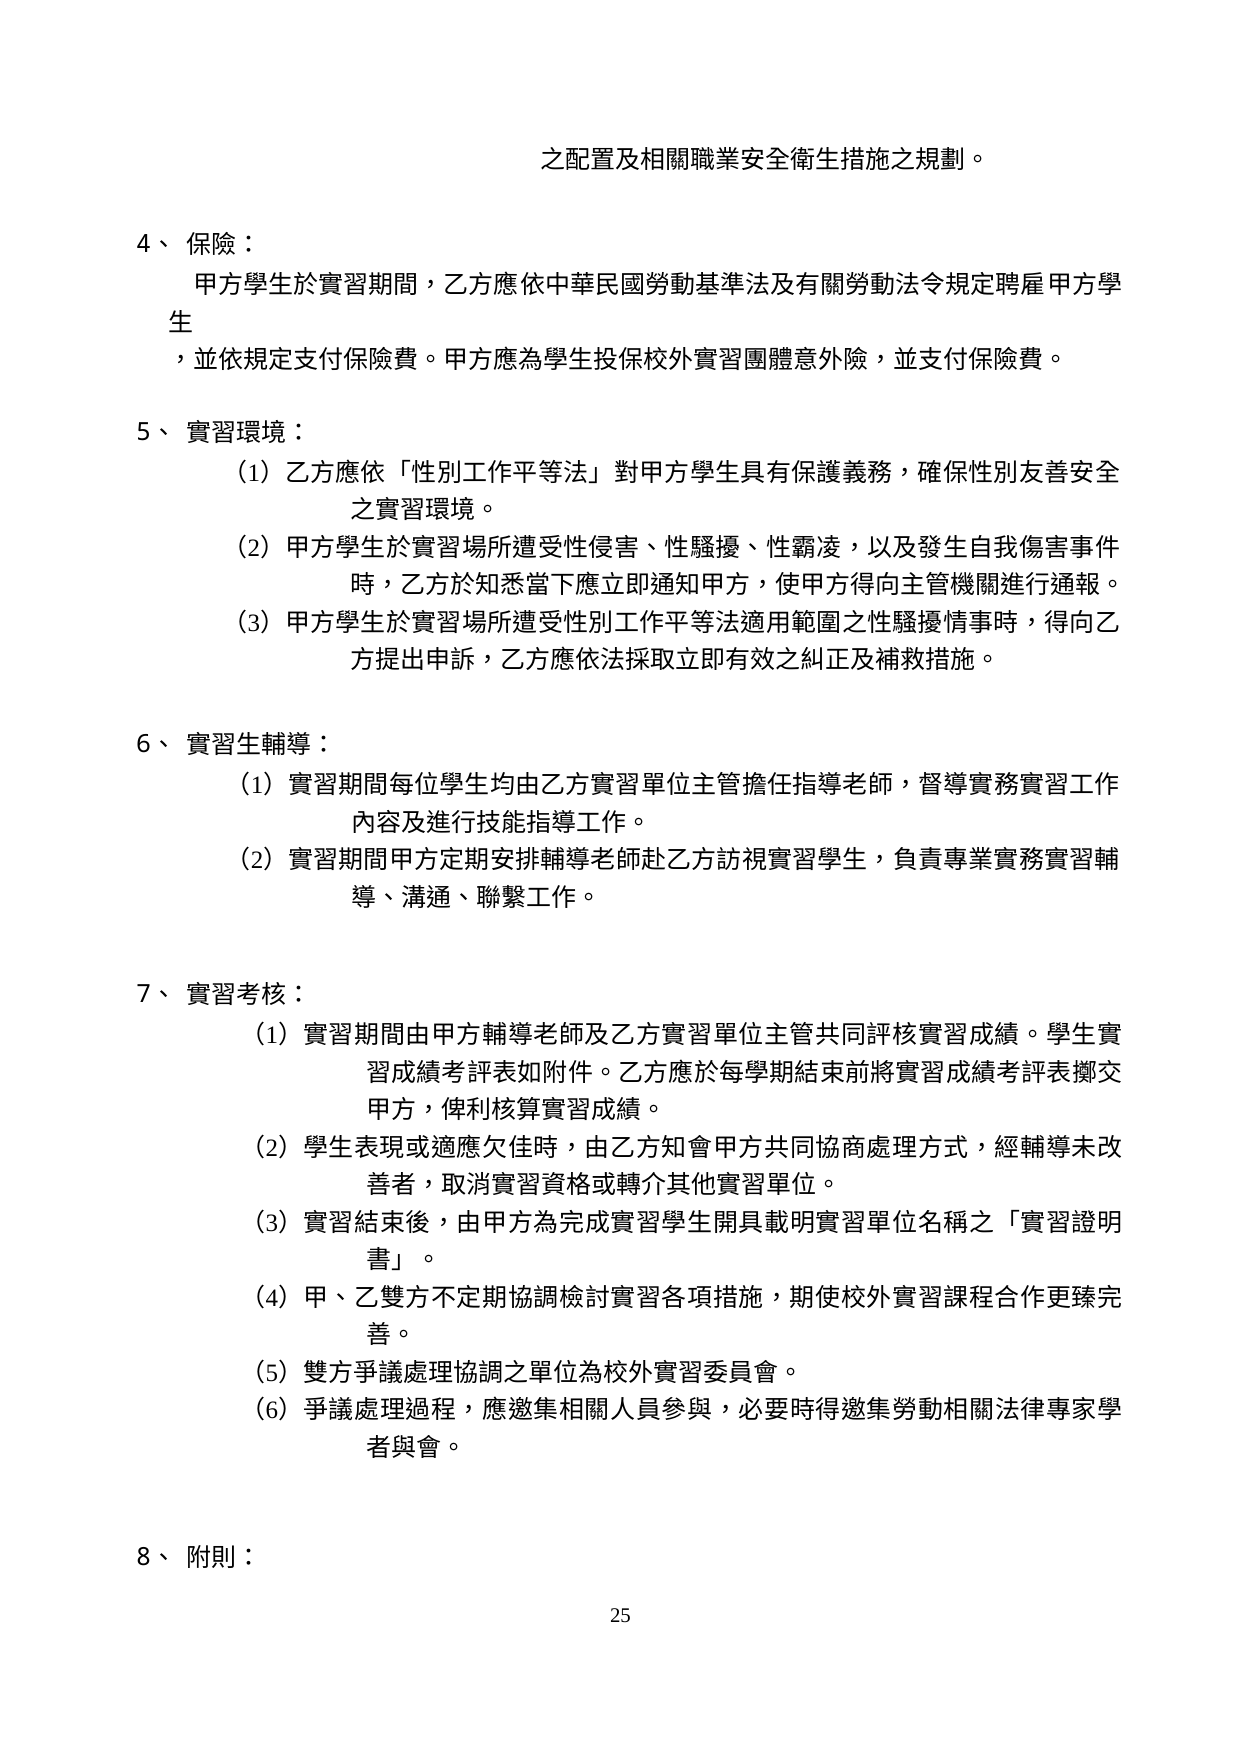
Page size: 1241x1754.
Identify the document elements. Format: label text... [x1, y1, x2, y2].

list 甲方學生於實習場所遭受性別工作平等法適用範圍之性騷擾情事時，得向乙方提出申訴，乙方應依法採取立即有效之糾正及補救措施。 [222, 601, 1122, 676]
list 學生表現或適應欠佳時，由乙方知會甲方共同協商處理方式，經輔導未改善者，取消實習資格或轉介其他實習單位。 [240, 1126, 1122, 1201]
list 實習生輔導： [136, 701, 1122, 764]
list 實習期間由甲方輔導老師及乙方實習單位主管共同評核實習成績。學生實習成績考評表如附件。乙方應於每學期結束前將實習成績考評表擲交甲方，俾利核算實習成績。 [240, 1014, 1122, 1126]
text ，並依規定支付保險費。甲方應為學生投保校外實習團體意外險，並支付保險費。 [168, 339, 1122, 376]
list 甲方學生於實習場所遭受性侵害、性騷擾、性霸凌，以及發生自我傷害事件時，乙方於知悉當下應立即通知甲方，使甲方得向主管機關進行通報。 [222, 526, 1122, 601]
list 保險： [136, 201, 1122, 264]
list 乙方應依「性別工作平等法」對甲方學生具有保護義務，確保性別友善安全之實習環境。 [222, 451, 1122, 526]
list 實習期間甲方定期安排輔導老師赴乙方訪視實習學生，負責專業實務實習輔導、溝通、聯繫工作。 [226, 839, 1122, 914]
text 甲方學生於實習期間，乙方應依中華民國勞動基準法及有關勞動法令規定聘雇甲方學生 [168, 264, 1122, 339]
list 甲、乙雙方不定期協調檢討實習各項措施，期使校外實習課程合作更臻完善。 [240, 1276, 1122, 1351]
list 實習期間每位學生均由乙方實習單位主管擔任指導老師，督導實務實習工作內容及進行技能指導工作。 [226, 764, 1122, 839]
list 實習環境： [136, 389, 1122, 451]
list 實習結束後，由甲方為完成實習學生開具載明實習單位名稱之「實習證明書」。 [240, 1201, 1122, 1276]
list 雙方爭議處理協調之單位為校外實習委員會。 [240, 1351, 1122, 1389]
list 實習考核： [136, 951, 1122, 1014]
list 爭議處理過程，應邀集相關人員參與，必要時得邀集勞動相關法律專家學者與會。 [240, 1389, 1122, 1464]
list 之配置及相關職業安全衛生措施之規劃。 [413, 139, 1122, 176]
list 附則： [136, 1514, 1122, 1576]
